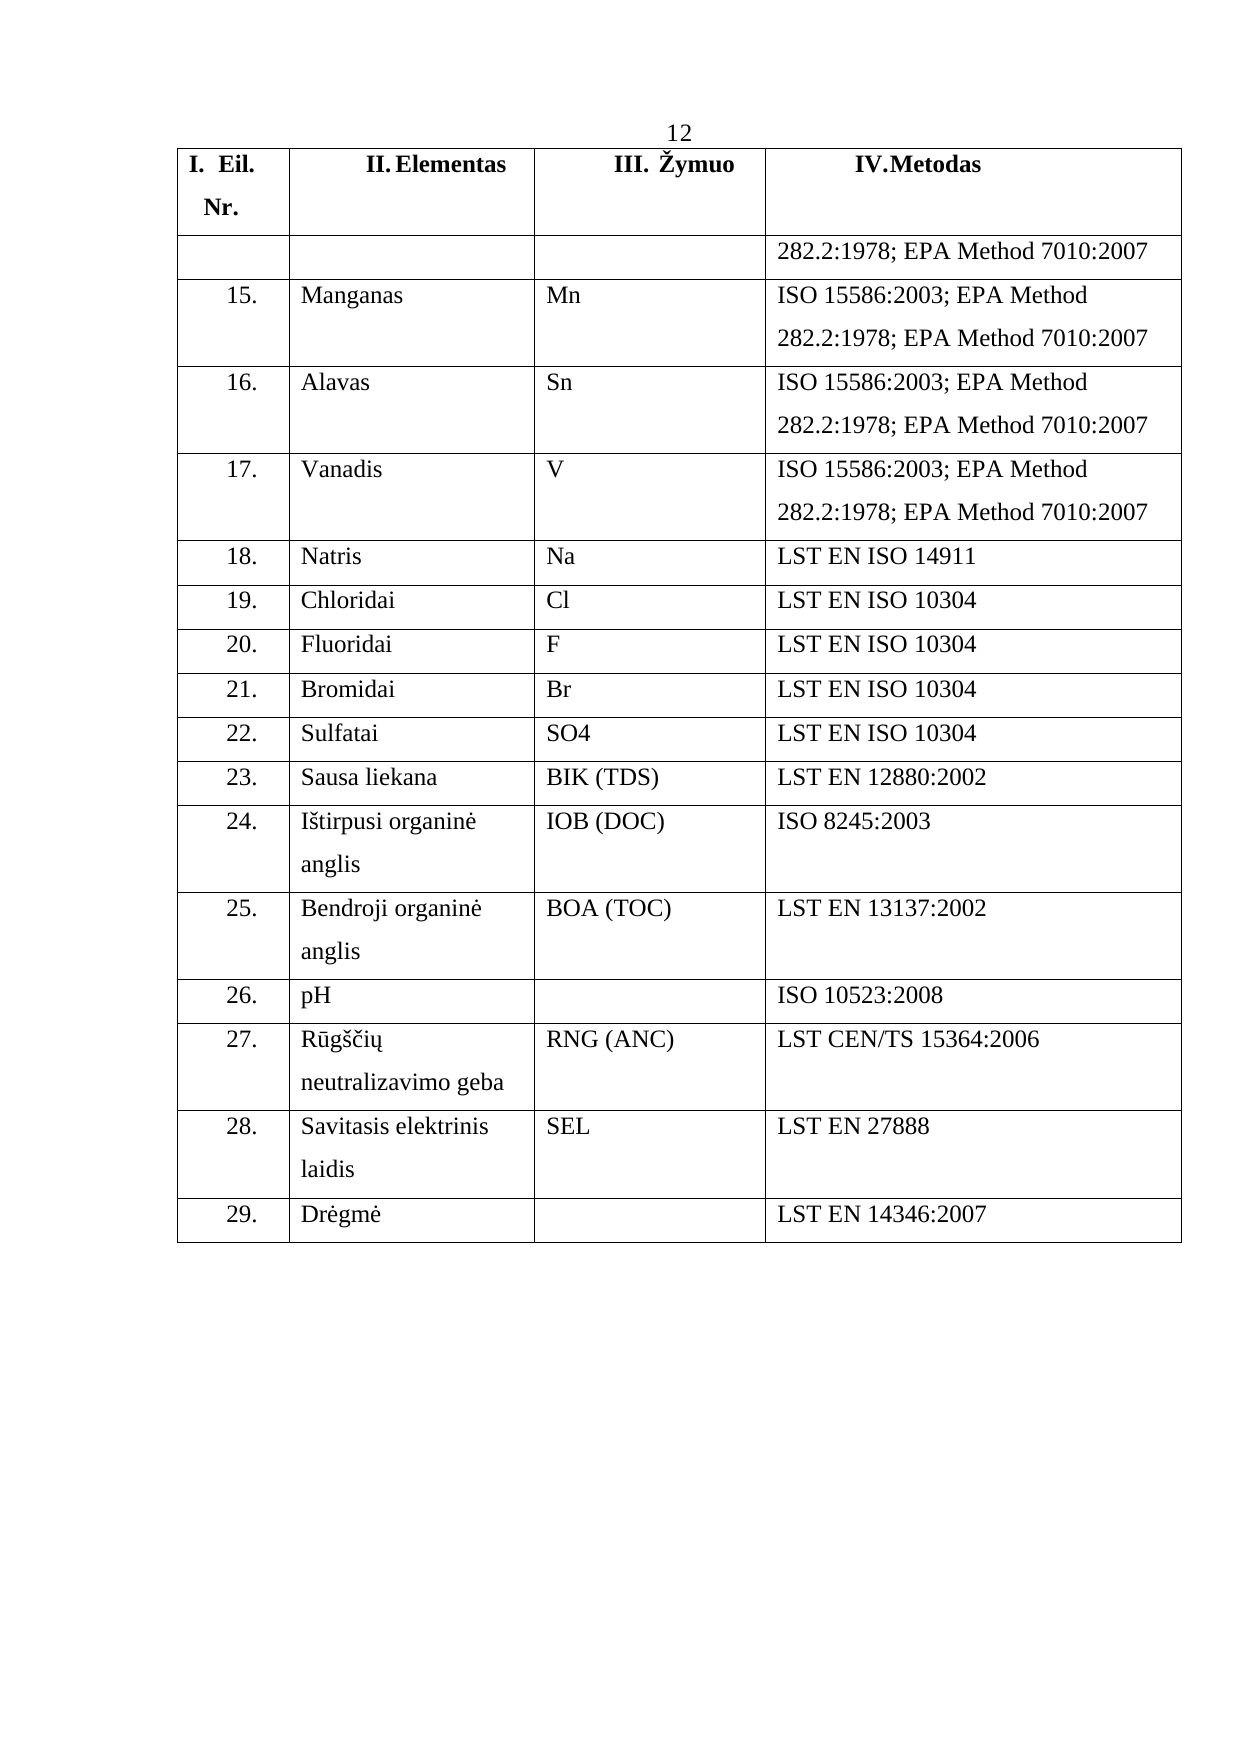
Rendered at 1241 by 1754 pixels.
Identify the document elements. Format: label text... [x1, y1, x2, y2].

table_cell 21. [178, 674, 289, 717]
table_cell 28. [178, 1111, 289, 1198]
table_cell Natris [290, 541, 534, 584]
table_cell Br [535, 674, 765, 717]
table_cell Sn [535, 367, 765, 453]
table_cell [290, 236, 534, 279]
table_cell pH [290, 980, 534, 1023]
table_cell 24. [178, 806, 289, 892]
table_cell Chloridai [290, 586, 534, 628]
table_cell Alavas [290, 367, 534, 453]
table_cell BOA (TOC) [535, 893, 765, 979]
table_cell LST EN 12880:2002 [766, 762, 1181, 805]
table_cell 15. [178, 280, 289, 366]
table_cell LST EN ISO 10304 [766, 718, 1181, 761]
table_cell Ištirpusi organinė anglis [290, 806, 534, 892]
table_cell 17. [178, 454, 289, 540]
table_cell [178, 236, 289, 279]
table_cell F [535, 630, 765, 673]
table_cell 27. [178, 1024, 289, 1110]
table_cell SEL [535, 1111, 765, 1198]
table_cell 26. [178, 980, 289, 1023]
table_cell 25. [178, 893, 289, 979]
table_cell Bendroji organinė anglis [290, 893, 534, 979]
table_cell Bromidai [290, 674, 534, 717]
table_cell Sausa liekana [290, 762, 534, 805]
table_cell V [535, 454, 765, 540]
table_cell LST EN 27888 [766, 1111, 1181, 1198]
table_cell ISO 15586:2003; EPA Method 282.2:1978; EPA Method 7010:2007 [766, 280, 1181, 366]
table_cell Rūgščių neutralizavimo geba [290, 1024, 534, 1110]
table_header I. Eil. Nr. [178, 149, 289, 235]
table_cell LST EN ISO 10304 [766, 630, 1181, 673]
table_cell 22. [178, 718, 289, 761]
table_cell Cl [535, 586, 765, 628]
table_header II. Elementas [290, 149, 534, 235]
table_cell Sulfatai [290, 718, 534, 761]
table_cell ISO 8245:2003 [766, 806, 1181, 892]
table_cell 19. [178, 586, 289, 628]
table_cell [535, 236, 765, 279]
table_cell LST EN ISO 10304 [766, 586, 1181, 628]
table_cell Fluoridai [290, 630, 534, 673]
table_cell LST EN ISO 10304 [766, 674, 1181, 717]
table_cell Savitasis elektrinis laidis [290, 1111, 534, 1198]
table_cell Drėgmė [290, 1199, 534, 1242]
table_cell LST EN ISO 14911 [766, 541, 1181, 584]
table_cell Vanadis [290, 454, 534, 540]
table_cell 29. [178, 1199, 289, 1242]
table_cell ISO 15586:2003; EPA Method 282.2:1978; EPA Method 7010:2007 [766, 454, 1181, 540]
table_cell Mn [535, 280, 765, 366]
table_header III. Žymuo [535, 149, 765, 235]
table_cell Na [535, 541, 765, 584]
table_cell LST EN 14346:2007 [766, 1199, 1181, 1242]
table_cell [535, 1199, 765, 1242]
table_cell [535, 980, 765, 1023]
table_cell 20. [178, 630, 289, 673]
table_header IV. Metodas [766, 149, 1181, 235]
table_cell LST CEN/TS 15364:2006 [766, 1024, 1181, 1110]
table_cell 282.2:1978; EPA Method 7010:2007 [766, 236, 1181, 279]
table_cell RNG (ANC) [535, 1024, 765, 1110]
table_cell 16. [178, 367, 289, 453]
table_cell ISO 10523:2008 [766, 980, 1181, 1023]
table_cell 18. [178, 541, 289, 584]
table_cell Manganas [290, 280, 534, 366]
table_cell SO4 [535, 718, 765, 761]
table_cell BIK (TDS) [535, 762, 765, 805]
table_cell LST EN 13137:2002 [766, 893, 1181, 979]
table_cell 23. [178, 762, 289, 805]
table_cell IOB (DOC) [535, 806, 765, 892]
table_cell ISO 15586:2003; EPA Method 282.2:1978; EPA Method 7010:2007 [766, 367, 1181, 453]
